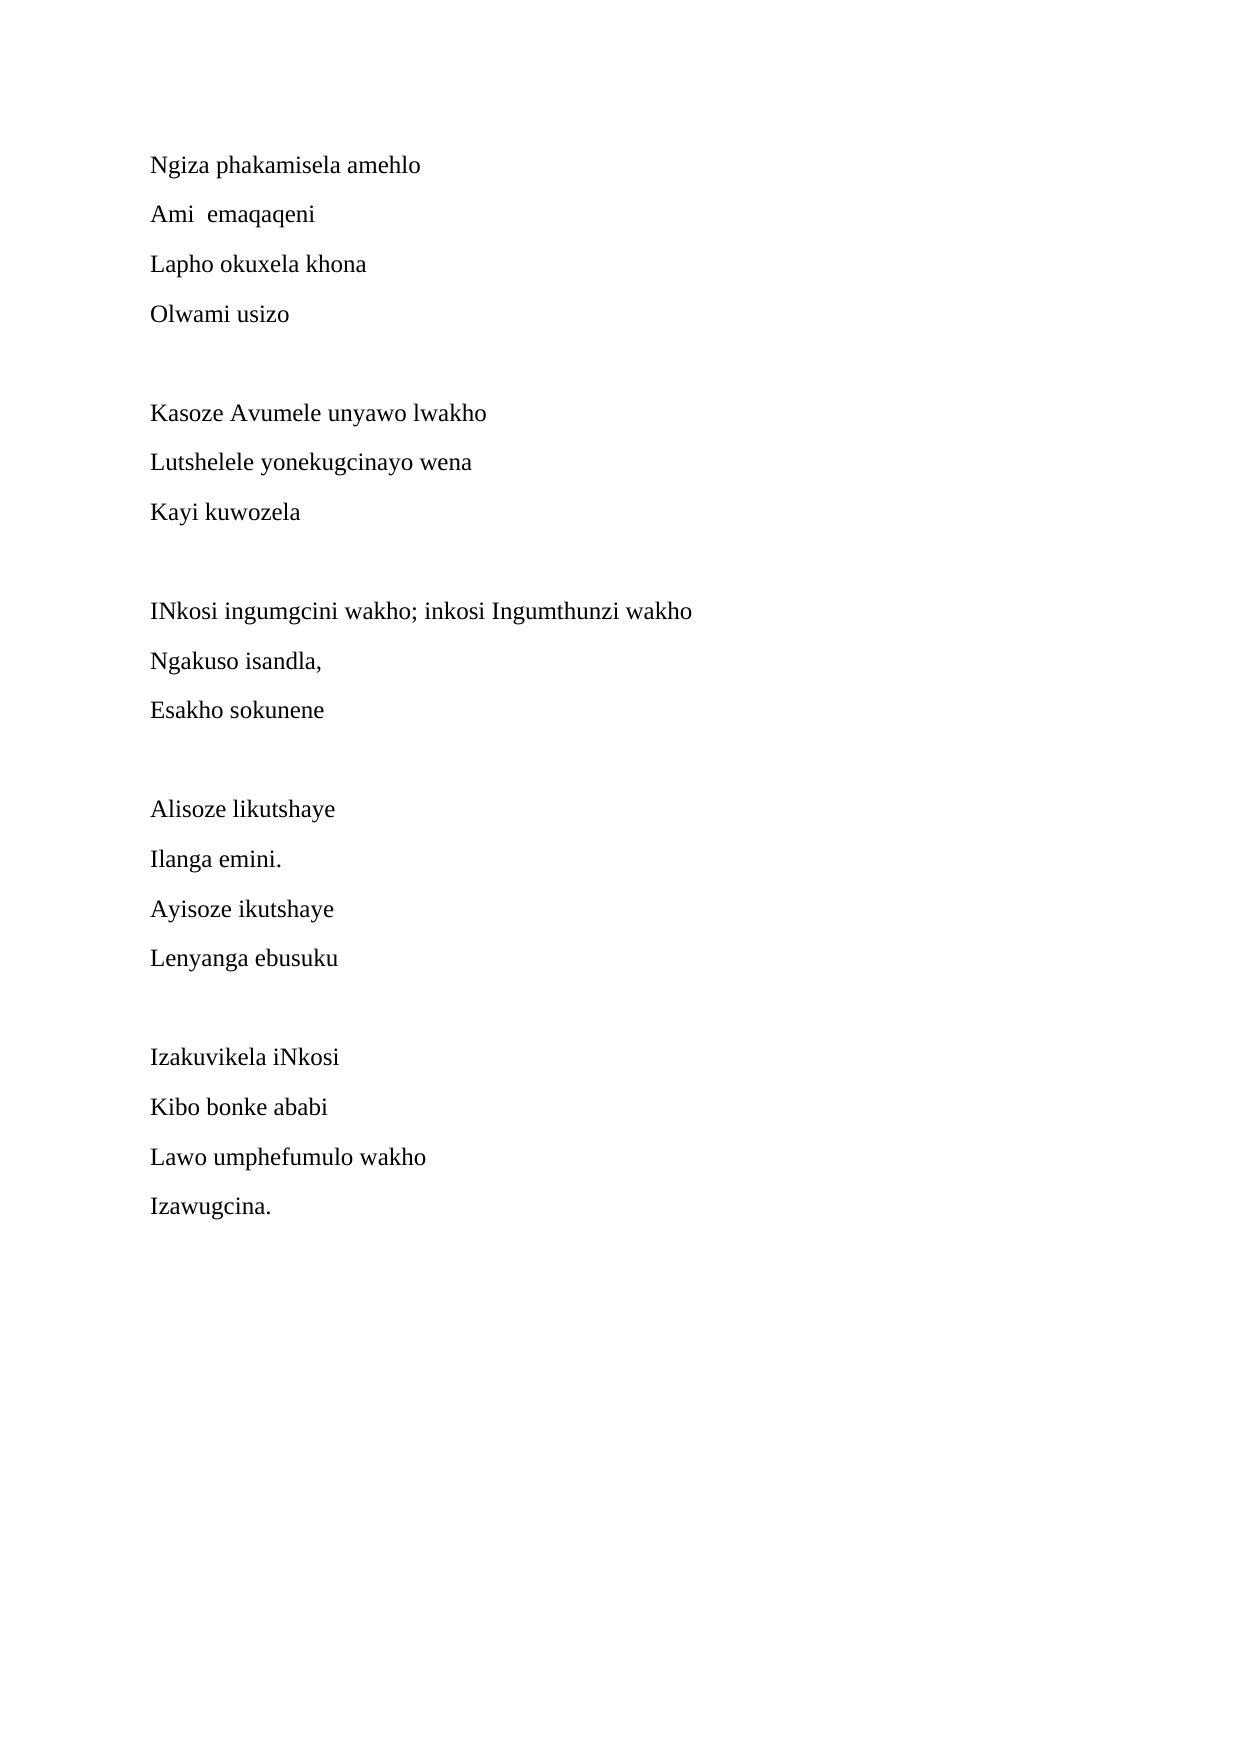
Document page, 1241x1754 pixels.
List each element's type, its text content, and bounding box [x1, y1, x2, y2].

text Lenyanga ebusuku [150, 943, 1090, 972]
text Kibo bonke ababi [150, 1092, 1090, 1121]
text Ilanga emini. [150, 844, 1090, 873]
text Kayi kuwozela [150, 497, 1090, 526]
text Ayisoze ikutshaye [150, 894, 1090, 922]
text Ngakuso isandla, [150, 646, 1090, 674]
text Ami emaqaqeni [150, 199, 1090, 228]
text Lapho okuxela khona [150, 249, 1090, 278]
text Ngiza phakamisela amehlo [150, 150, 1090, 179]
text Esakho sokunene [150, 695, 1090, 724]
text Lutshelele yonekugcinayo wena [150, 447, 1090, 476]
text Olwami usizo [150, 299, 1090, 327]
text Izawugcina. [150, 1191, 1090, 1220]
text Alisoze likutshaye [150, 794, 1090, 823]
text Lawo umphefumulo wakho [150, 1142, 1090, 1170]
text INkosi ingumgcini wakho; inkosi Ingumthunzi wakho [150, 596, 1090, 625]
text Izakuvikela iNkosi [150, 1042, 1090, 1071]
text Kasoze Avumele unyawo lwakho [150, 398, 1090, 427]
